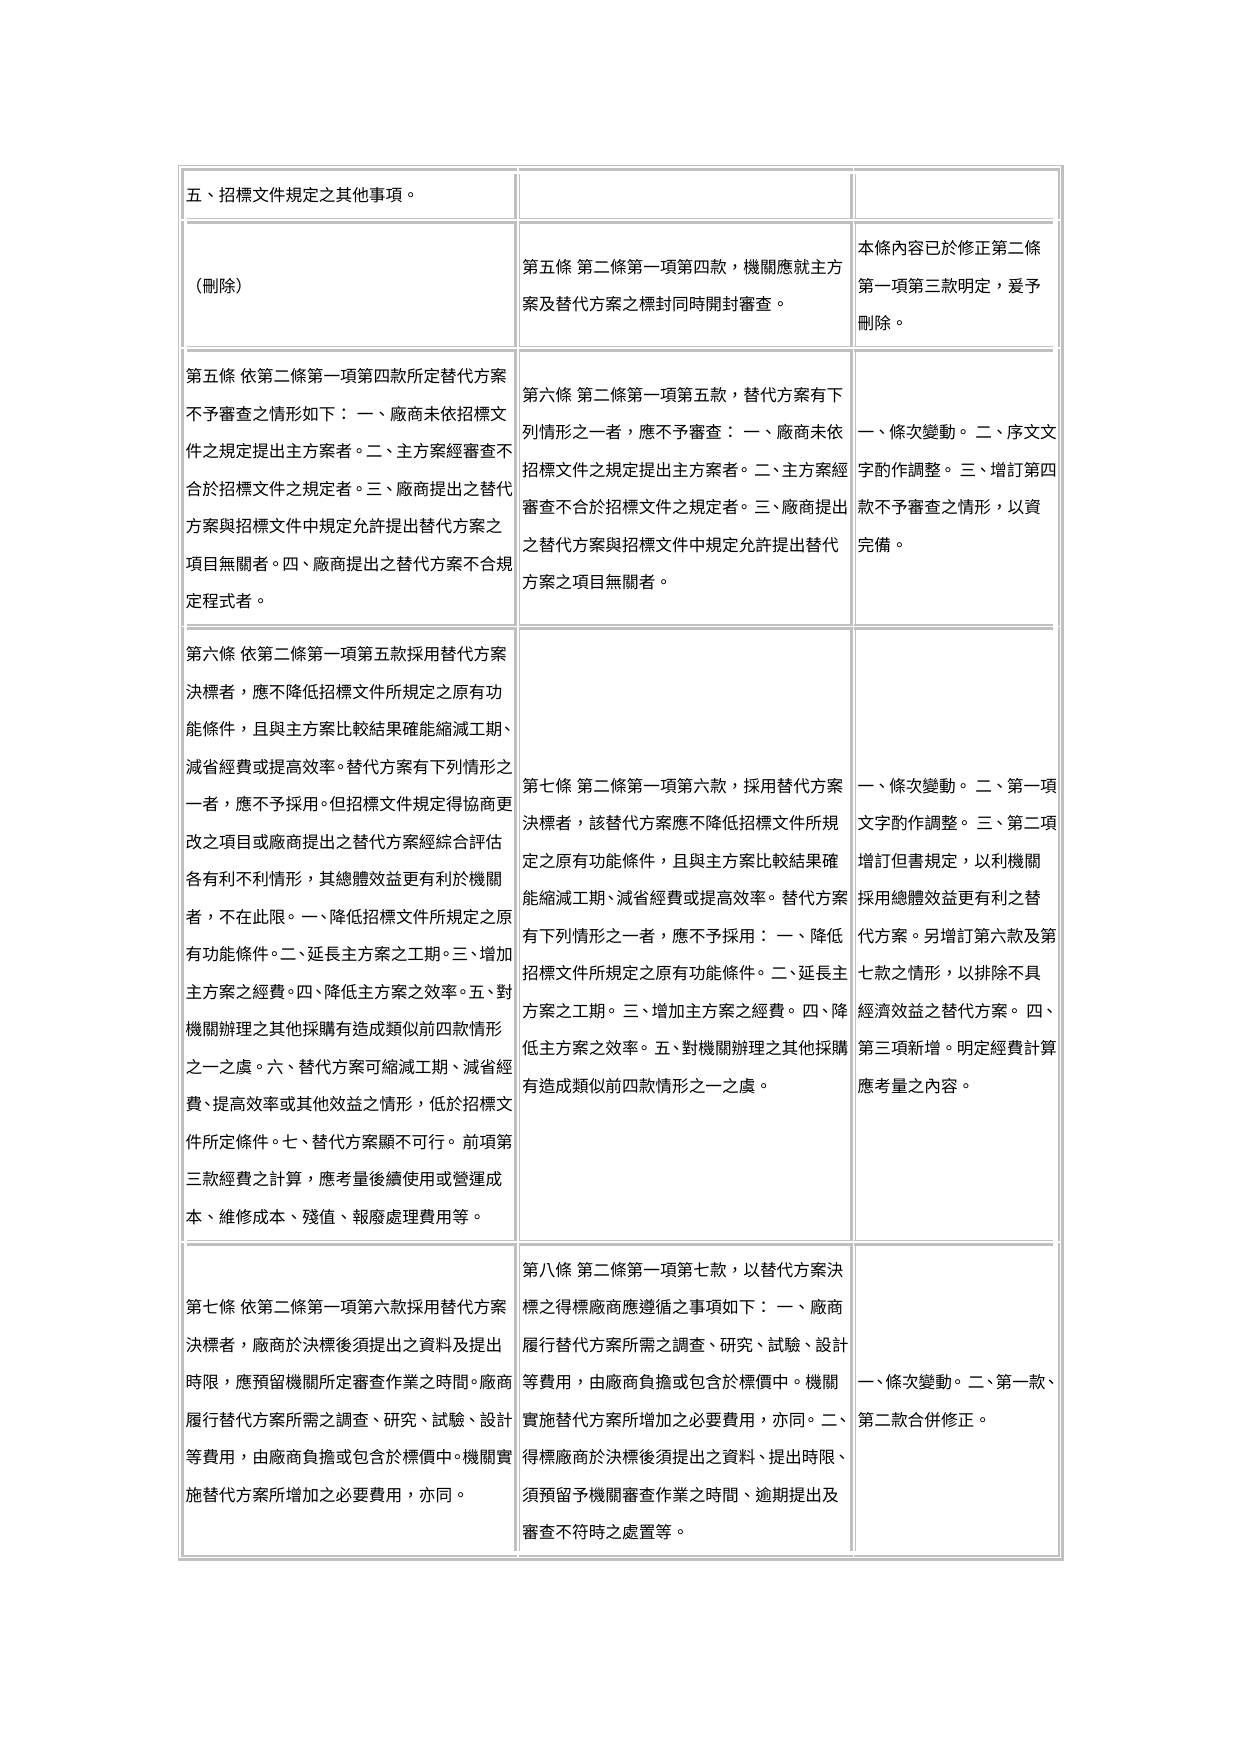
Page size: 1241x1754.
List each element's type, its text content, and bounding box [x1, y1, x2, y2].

table_cell 第七條 第二條第一項第六款，採用替代方案決標者，該替代方案應不降低招標文件所規定之原有功能條件，且與主方案比較結果確能縮減工期、減省經費或提高效率。 替代方案有下列情形之一者，應不予採用： 一、降低招標文件所規定之原有功能條件。 二、延長主方案之工期。 三、增加主方案之經費。 四、降低主方案之效率。 五、對機關辦理之其他採購有造成類似前四款情形之一之虞。 [520, 630, 850, 1239]
table_cell 第六條 依第二條第一項第五款採用替代方案決標者，應不降低招標文件所規定之原有功能條件，且與主方案比較結果確能縮減工期、減省經費或提高效率。替代方案有下列情形之一者，應不予採用。但招標文件規定得協商更改之項目或廠商提出之替代方案經綜合評估各有利不利情形，其總體效益更有利於機關者，不在此限。 一、降低招標文件所規定之原有功能條件。二、延長主方案之工期。三、增加主方案之經費。四、降低主方案之效率。五、對機關辦理之其他採購有造成類似前四款情形之一之虞。六、替代方案可縮減工期、減省經費、提高效率或其他效益之情形，低於招標文件所定條件。七、替代方案顯不可行。 前項第三款經費之計算，應考量後續使用或營運成本、維修成本、殘值、報廢處理費用等。 [181, 624, 517, 1239]
table_cell 第七條 依第二條第一項第六款採用替代方案決標者，廠商於決標後須提出之資料及提出時限，應預留機關所定審查作業之時間。廠商履行替代方案所需之調查、研究、試驗、設計等費用，由廠商負擔或包含於標價中。機關實施替代方案所增加之必要費用，亦同。 [181, 1240, 517, 1555]
table_cell 本條內容已於修正第二條第一項第三款明定，爰予刪除。 [853, 218, 1061, 346]
table_cell 第五條 第二條第一項第四款，機關應就主方案及替代方案之標封同時開封審查。 [520, 224, 850, 346]
table_cell 第六條 第二條第一項第五款，替代方案有下列情形之一者，應不予審查： 一、廠商未依招標文件之規定提出主方案者。 二、主方案經審查不合於招標文件之規定者。 三、廠商提出之替代方案與招標文件中規定允許提出替代方案之項目無關者。 [520, 352, 850, 624]
table_cell 一、條次變動。 二、第一款、第二款合併修正。 [853, 1240, 1061, 1555]
table_cell （刪除） [181, 218, 517, 346]
table_cell [853, 166, 1061, 218]
table_cell 一、條次變動。 二、第一項文字酌作調整。 三、第二項增訂但書規定，以利機關採用總體效益更有利之替代方案。另增訂第六款及第七款之情形，以排除不具經濟效益之替代方案。 四、第三項新增。明定經費計算應考量之內容。 [853, 624, 1061, 1239]
table_cell 第八條 第二條第一項第七款，以替代方案決標之得標廠商應遵循之事項如下： 一、廠商履行替代方案所需之調查、研究、試驗、設計等費用，由廠商負擔或包含於標價中。機關實施替代方案所增加之必要費用，亦同。 二、得標廠商於決標後須提出之資料、提出時限、須預留予機關審查作業之時間、逾期提出及審查不符時之處置等。 [517, 1240, 853, 1555]
table_cell [517, 166, 853, 218]
table_cell 一、條次變動。 二、序文文字酌作調整。 三、增訂第四款不予審查之情形，以資完備。 [853, 346, 1061, 624]
table_cell 第五條 依第二條第一項第四款所定替代方案不予審查之情形如下： 一、廠商未依招標文件之規定提出主方案者。二、主方案經審查不合於招標文件之規定者。三、廠商提出之替代方案與招標文件中規定允許提出替代方案之項目無關者。四、廠商提出之替代方案不合規定程式者。 [181, 346, 517, 624]
table_cell 五、招標文件規定之其他事項。 [184, 171, 517, 218]
